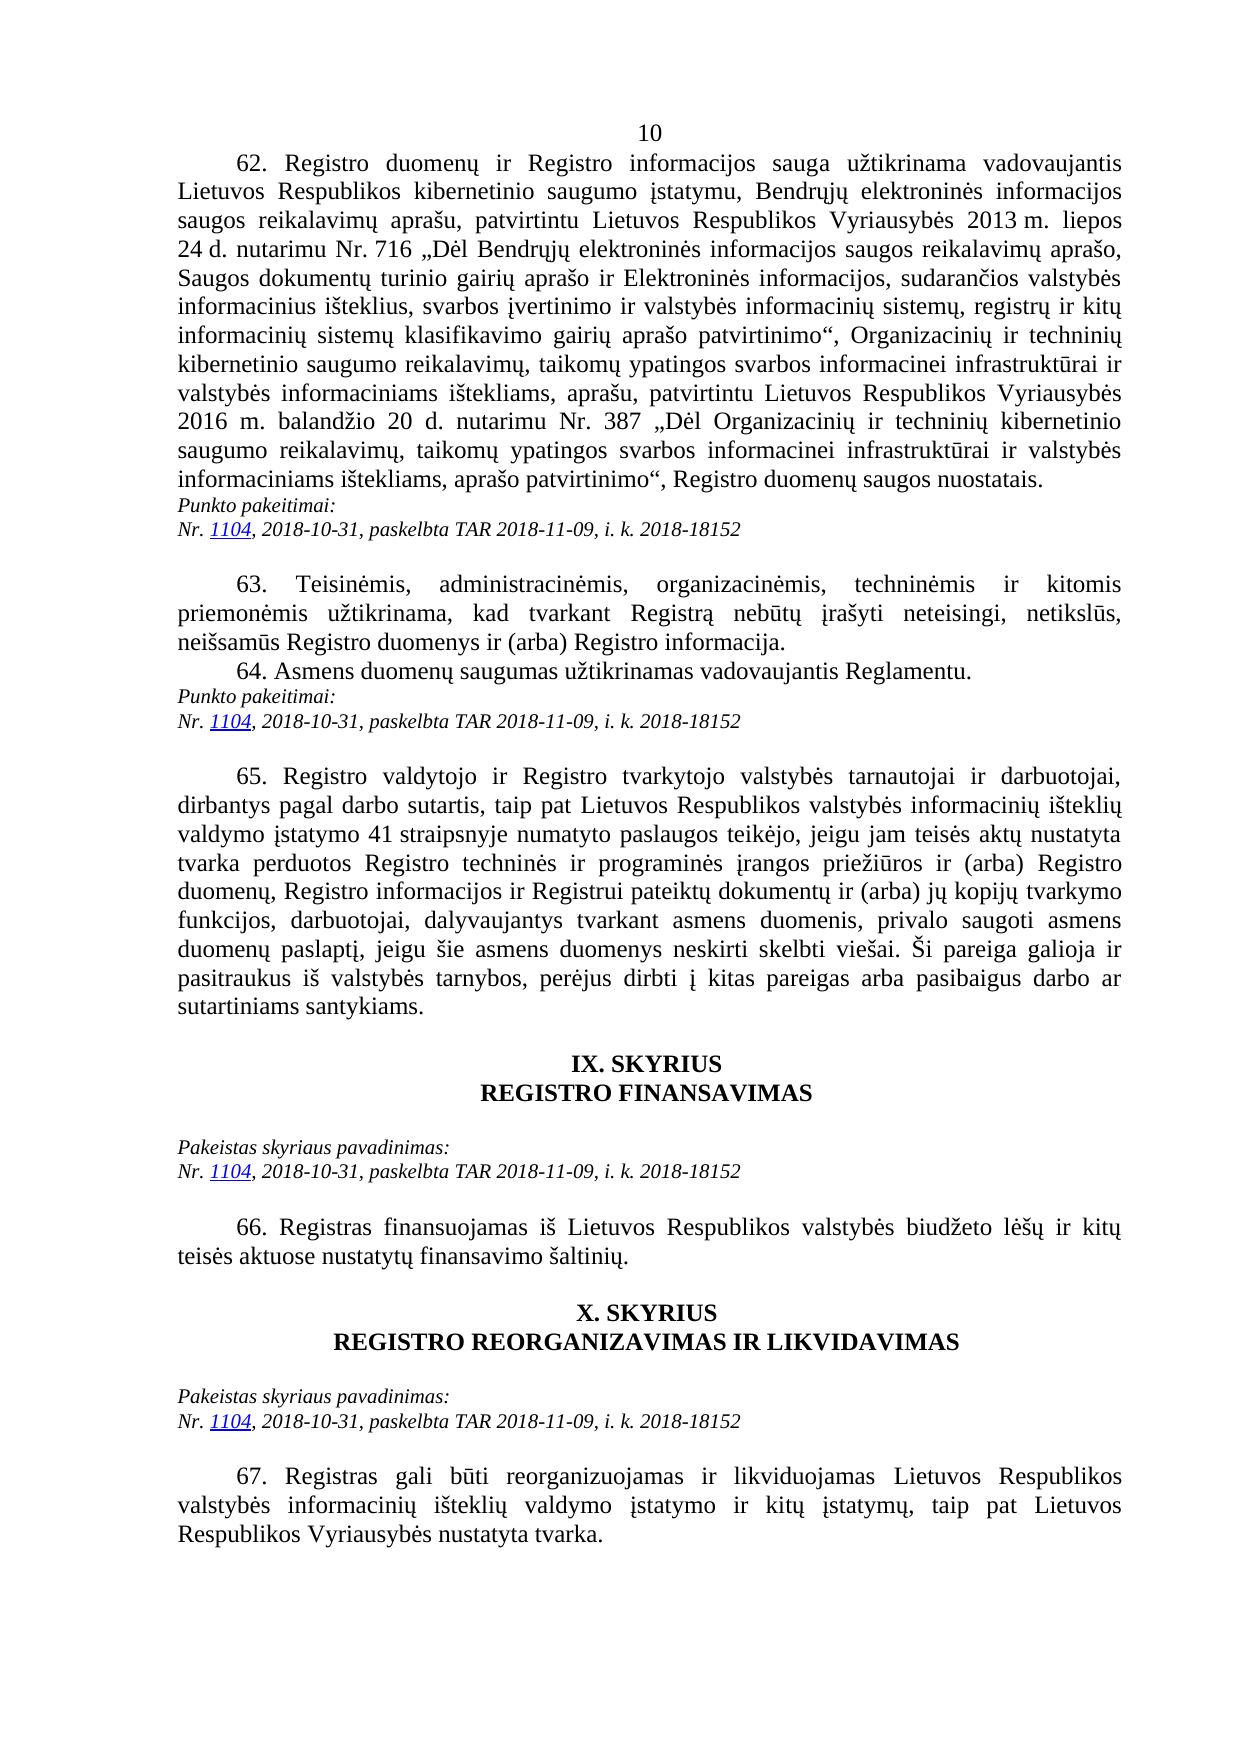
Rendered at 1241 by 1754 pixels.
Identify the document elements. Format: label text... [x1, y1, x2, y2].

text 65. Registro valdytojo ir Registro tvarkytojo valstybės tarnautojai ir darbuotojai, dirbantys pagal darbo sutartis, taip pat Lietuvos Respublikos valstybės informacinių išteklių valdymo įstatymo 41 straipsnyje numatyto paslaugos teikėjo, jeigu jam teisės aktų nustatyta tvarka perduotos Registro techninės ir programinės įrangos priežiūros ir (arba) Registro duomenų, Registro informacijos ir Registrui pateiktų dokumentų ir (arba) jų kopijų tvarkymo funkcijos, darbuotojai, dalyvaujantys tvarkant asmens duomenis, privalo saugoti asmens duomenų paslaptį, jeigu šie asmens duomenys neskirti skelbti viešai. Ši pareiga galioja ir pasitraukus iš valstybės tarnybos, perėjus dirbti į kitas pareigas arba pasibaigus darbo ar sutartiniams santykiams. [177, 761, 1122, 1020]
text Punkto pakeitimai: [177, 493, 1122, 517]
text Nr. 1104, 2018-10-31, paskelbta TAR 2018-11-09, i. k. 2018-18152 [177, 1408, 1122, 1433]
text Nr. 1104, 2018-10-31, paskelbta TAR 2018-11-09, i. k. 2018-18152 [177, 708, 1122, 733]
text Pakeistas skyriaus pavadinimas: [177, 1384, 1122, 1408]
text Nr. 1104, 2018-10-31, paskelbta TAR 2018-11-09, i. k. 2018-18152 [177, 517, 1122, 541]
text Pakeistas skyriaus pavadinimas: [177, 1135, 1122, 1159]
text IX. SKYRIUS REGISTRO FINANSAVIMAS [177, 1049, 1122, 1106]
text 67. Registras gali būti reorganizuojamas ir likviduojamas Lietuvos Respublikos valstybės informacinių išteklių valdymo įstatymo ir kitų įstatymų, taip pat Lietuvos Respublikos Vyriausybės nustatyta tvarka. [177, 1461, 1122, 1548]
text 64. Asmens duomenų saugumas užtikrinamas vadovaujantis Reglamentu. [177, 656, 1122, 684]
text 62. Registro duomenų ir Registro informacijos sauga užtikrinama vadovaujantis Lietuvos Respublikos kibernetinio saugumo įstatymu, Bendrųjų elektroninės informacijos saugos reikalavimų aprašu, patvirtintu Lietuvos Respublikos Vyriausybės 2013 m. liepos 24 d. nutarimu Nr. 716 „Dėl Bendrųjų elektroninės informacijos saugos reikalavimų aprašo, Saugos dokumentų turinio gairių aprašo ir Elektroninės informacijos, sudarančios valstybės informacinius išteklius, svarbos įvertinimo ir valstybės informacinių sistemų, registrų ir kitų informacinių sistemų klasifikavimo gairių aprašo patvirtinimo“, Organizacinių ir techninių kibernetinio saugumo reikalavimų, taikomų ypatingos svarbos informacinei infrastruktūrai ir valstybės informaciniams ištekliams, aprašu, patvirtintu Lietuvos Respublikos Vyriausybės 2016 m. balandžio 20 d. nutarimu Nr. 387 „Dėl Organizacinių ir techninių kibernetinio saugumo reikalavimų, taikomų ypatingos svarbos informacinei infrastruktūrai ir valstybės informaciniams ištekliams, aprašo patvirtinimo“, Registro duomenų saugos nuostatais. [177, 148, 1122, 493]
text 66. Registras finansuojamas iš Lietuvos Respublikos valstybės biudžeto lėšų ir kitų teisės aktuose nustatytų finansavimo šaltinių. [177, 1212, 1122, 1269]
text Punkto pakeitimai: [177, 684, 1122, 708]
text X. SKYRIUS REGISTRO REORGANIZAVIMAS IR LIKVIDAVIMAS [177, 1298, 1122, 1356]
text 63. Teisinėmis, administracinėmis, organizacinėmis, techninėmis ir kitomis priemonėmis užtikrinama, kad tvarkant Registrą nebūtų įrašyti neteisingi, netikslūs, neišsamūs Registro duomenys ir (arba) Registro informacija. [177, 569, 1122, 656]
text Nr. 1104, 2018-10-31, paskelbta TAR 2018-11-09, i. k. 2018-18152 [177, 1159, 1122, 1183]
